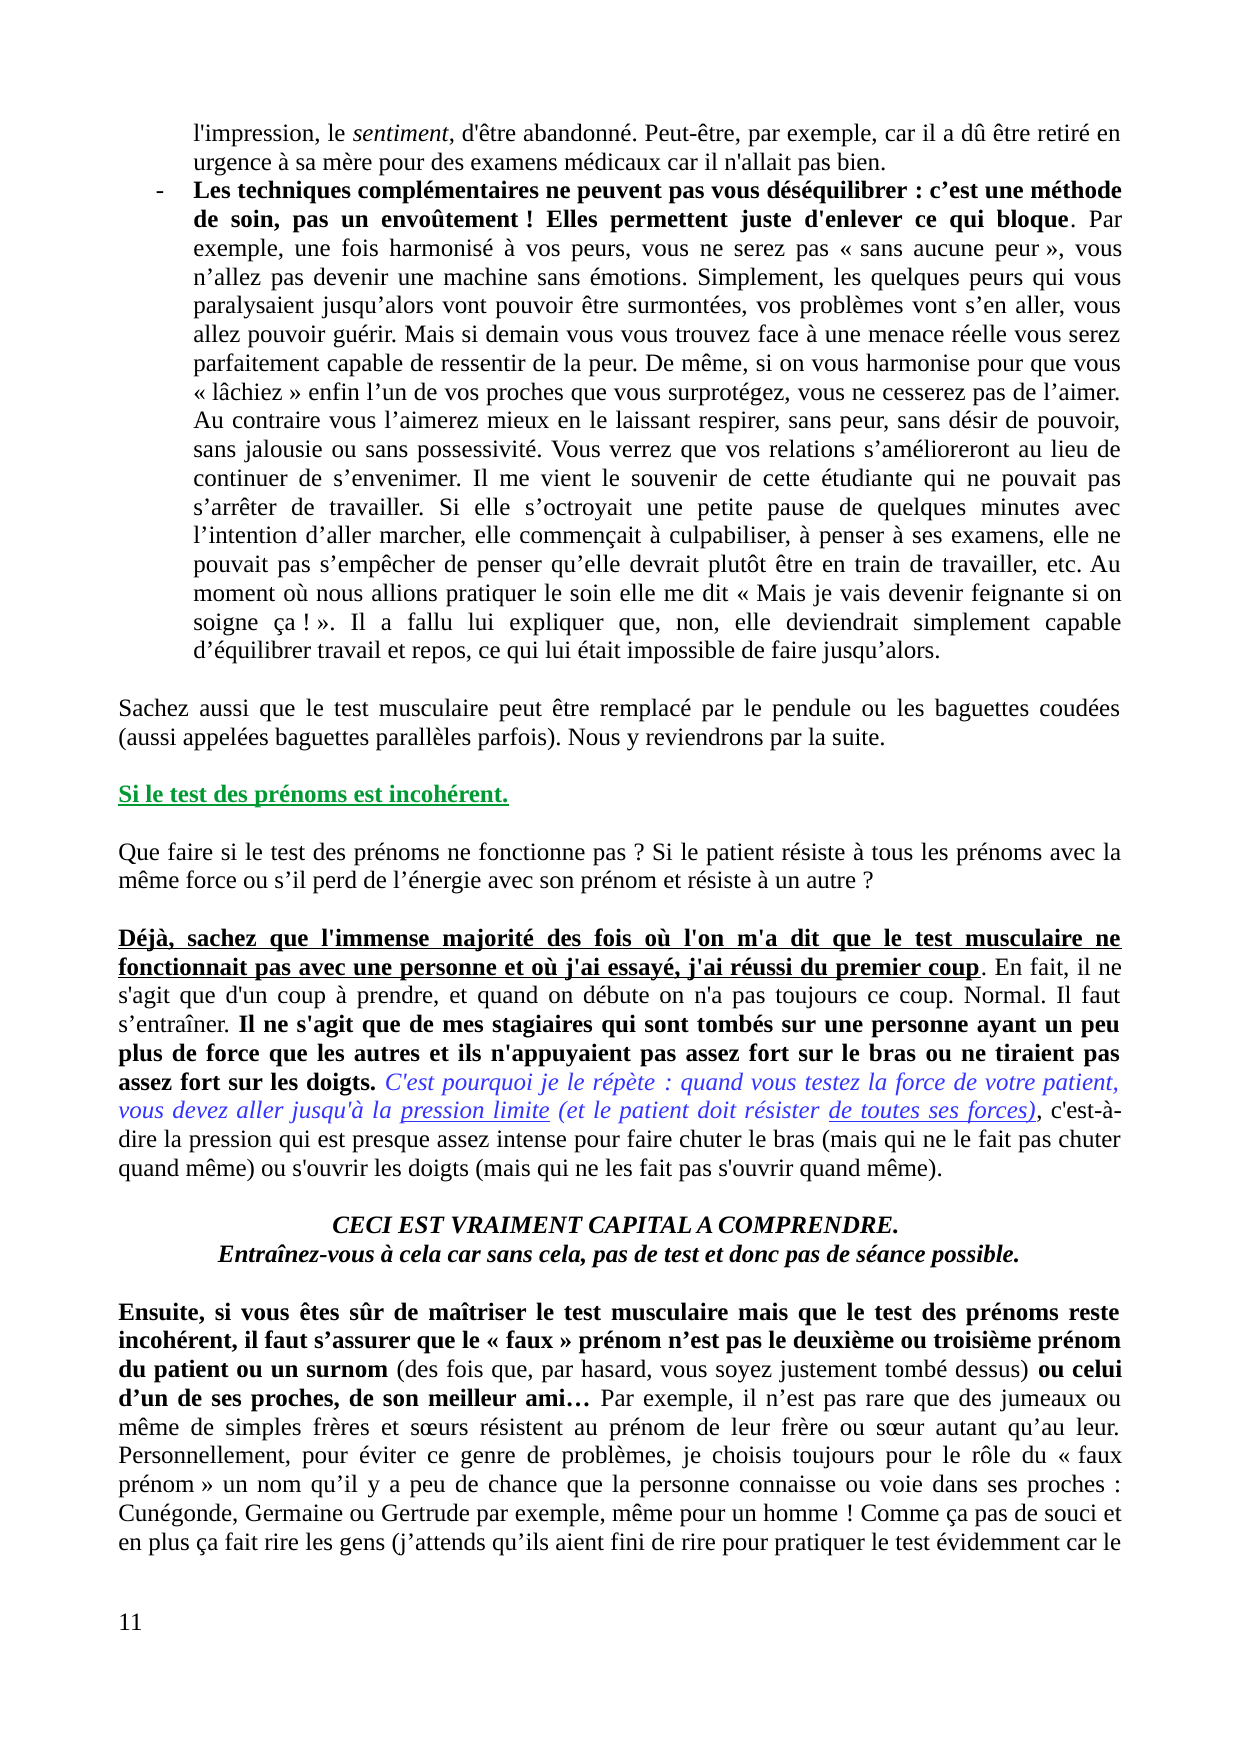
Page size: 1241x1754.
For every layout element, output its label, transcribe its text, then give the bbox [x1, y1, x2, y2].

text Sachez aussi que le test musculaire peut être remplacé par le pendule ou les baguettes coudées (aussi appelées baguettes parallèles parfois). Nous y reviendrons par la suite. [118, 693, 1122, 751]
text Entraînez-vous à cela car sans cela, pas de test et donc pas de séance possible. [118, 1239, 1122, 1268]
text Si le test des prénoms est incohérent. [118, 779, 1122, 808]
list l'impression, le sentiment, d'être abandonné. Peut-être, par exemple, car il a dû être retiré en urgence à sa mère pour des examens médicaux car il n'allait pas bien. [156, 118, 1122, 176]
text CECI EST VRAIMENT CAPITAL A COMPRENDRE. [118, 1211, 1122, 1239]
list Les techniques complémentaires ne peuvent pas vous déséquilibrer : c’est une méthode de soin, pas un envoûtement ! Elles permettent juste d'enlever ce qui bloque. Par exemple, une fois harmonisé à vos peurs, vous ne serez pas « sans aucune peur », vous n’allez pas devenir une machine sans émotions. Simplement, les quelques peurs qui vous paralysaient jusqu’alors vont pouvoir être surmontées, vos problèmes vont s’en aller, vous allez pouvoir guérir. Mais si demain vous vous trouvez face à une menace réelle vous serez parfaitement capable de ressentir de la peur. De même, si on vous harmonise pour que vous « lâchiez » enfin l’un de vos proches que vous surprotégez, vous ne cesserez pas de l’aimer. Au contraire vous l’aimerez mieux en le laissant respirer, sans peur, sans désir de pouvoir, sans jalousie ou sans possessivité. Vous verrez que vos relations s’amélioreront au lieu de continuer de s’envenimer. Il me vient le souvenir de cette étudiante qui ne pouvait pas s’arrêter de travailler. Si elle s’octroyait une petite pause de quelques minutes avec l’intention d’aller marcher, elle commençait à culpabiliser, à penser à ses examens, elle ne pouvait pas s’empêcher de penser qu’elle devrait plutôt être en train de travailler, etc. Au moment où nous allions pratiquer le soin elle me dit « Mais je vais devenir feignante si on soigne ça ! ». Il a fallu lui expliquer que, non, elle deviendrait simplement capable d’équilibrer travail et repos, ce qui lui était impossible de faire jusqu’alors. [156, 176, 1122, 664]
text fonctionnait pas avec une personne et où j'ai essayé, j'ai réussi du premier coup. En fait, il ne s'agit que d'un coup à prendre, et quand on débute on n'a pas toujours ce coup. Normal. Il faut s’entraîner. Il ne s'agit que de mes stagiaires qui sont tombés sur une personne ayant un peu plus de force que les autres et ils n'appuyaient pas assez fort sur le bras ou ne tiraient pas assez fort sur les doigts. C'est pourquoi je le répète : quand vous testez la force de votre patient, vous devez aller jusqu'à la pression limite (et le patient doit résister de toutes ses forces), c'est-à-dire la pression qui est presque assez intense pour faire chuter le bras (mais qui ne le fait pas chuter quand même) ou s'ouvrir les doigts (mais qui ne les fait pas s'ouvrir quand même). [118, 949, 1122, 1182]
text Que faire si le test des prénoms ne fonctionne pas ? Si le patient résiste à tous les prénoms avec la même force ou s’il perd de l’énergie avec son prénom et résiste à un autre ? [118, 837, 1122, 894]
text Ensuite, si vous êtes sûr de maîtriser le test musculaire mais que le test des prénoms reste incohérent, il faut s’assurer que le « faux » prénom n’est pas le deuxième ou troisième prénom du patient ou un surnom (des fois que, par hasard, vous soyez justement tombé dessus) ou celui d’un de ses proches, de son meilleur ami… Par exemple, il n’est pas rare que des jumeaux ou même de simples frères et sœurs résistent au prénom de leur frère ou sœur autant qu’au leur. Personnellement, pour éviter ce genre de problèmes, je choisis toujours pour le rôle du « faux prénom » un nom qu’il y a peu de chance que la personne connaisse ou voie dans ses proches : Cunégonde, Germaine ou Gertrude par exemple, même pour un homme ! Comme ça pas de souci et en plus ça fait rire les gens (j’attends qu’ils aient fini de rire pour pratiquer le test évidemment car le [118, 1297, 1122, 1556]
text Déjà, sachez que l'immense majorité des fois où l'on m'a dit que le test musculaire ne [118, 923, 1122, 948]
